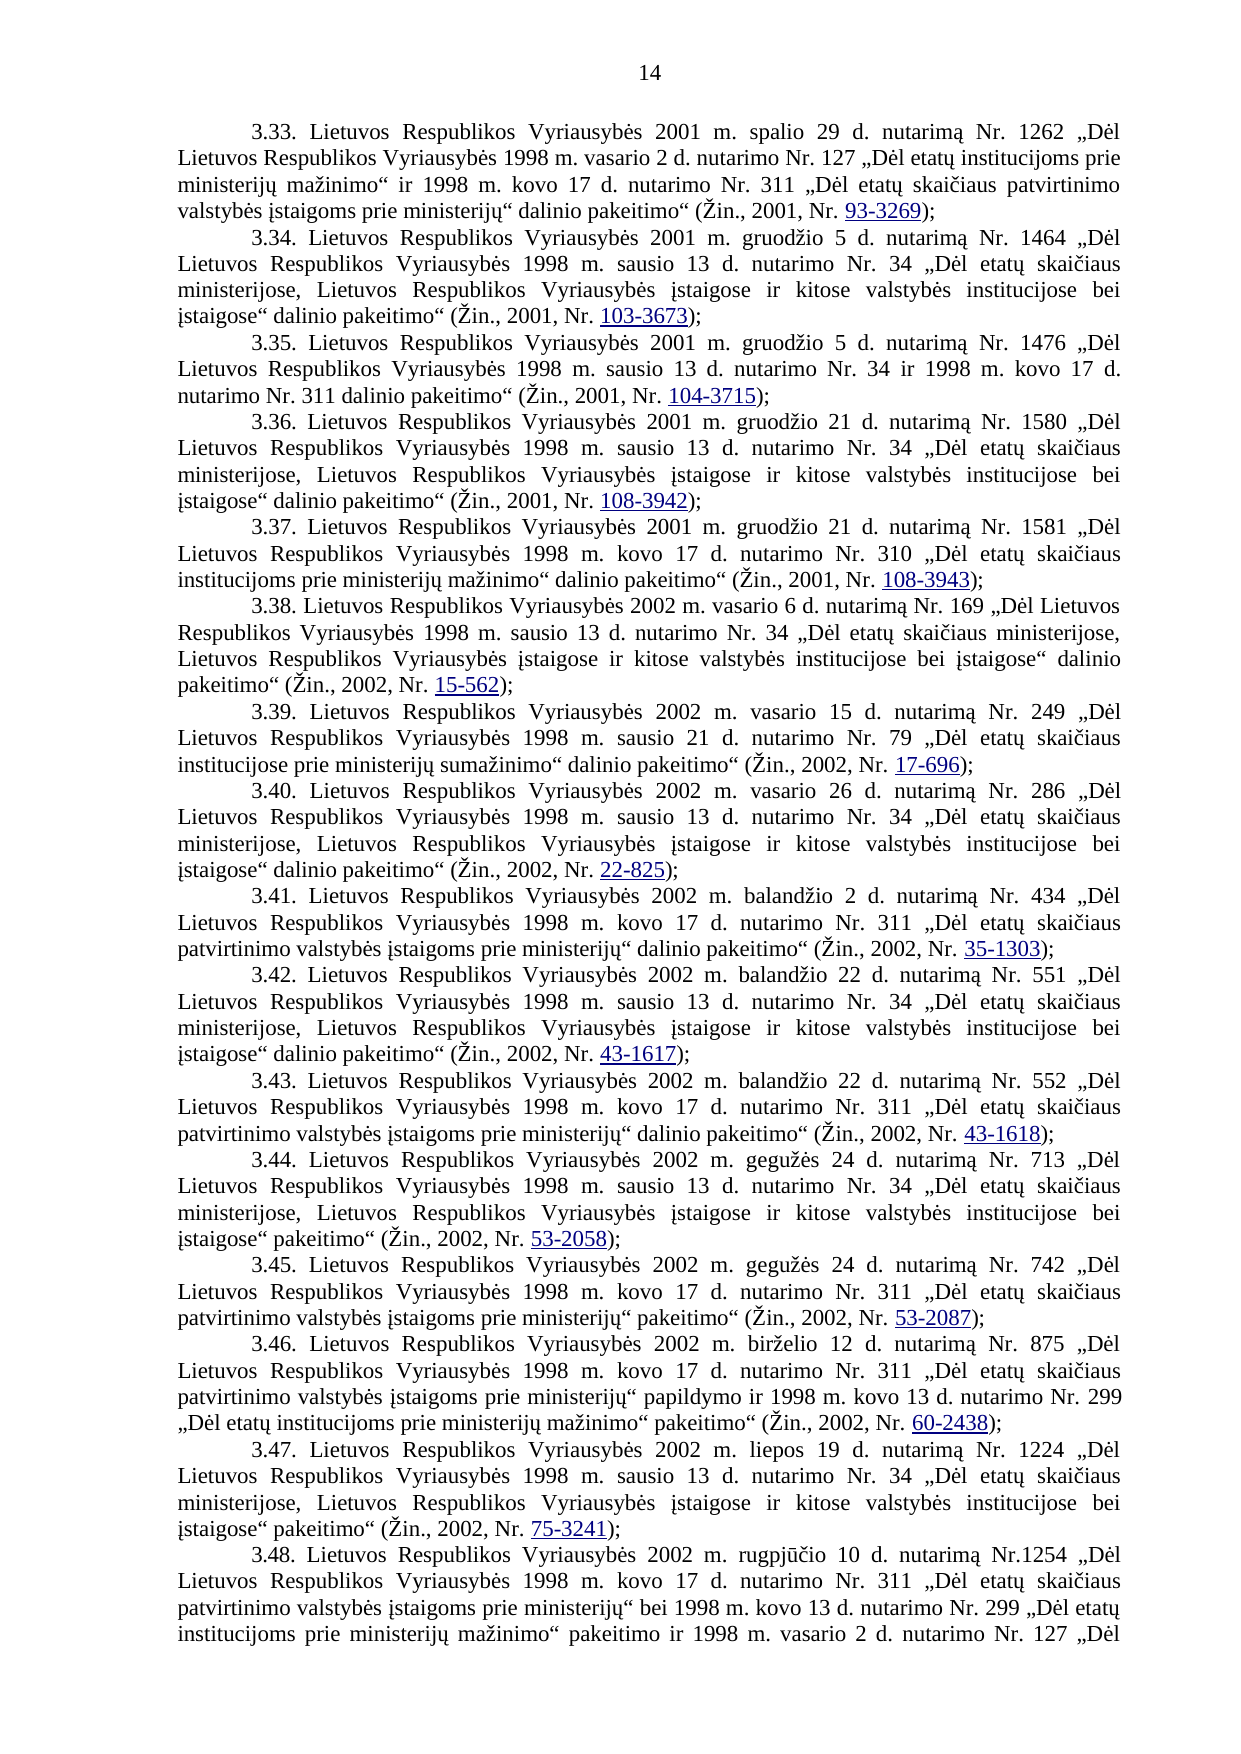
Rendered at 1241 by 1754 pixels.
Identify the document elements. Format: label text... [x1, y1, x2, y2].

text 3.41. Lietuvos Respublikos Vyriausybės 2002 m. balandžio 2 d. nutarimą Nr. 434 „Dėl Lietuvos Respublikos Vyriausybės 1998 m. kovo 17 d. nutarimo Nr. 311 „Dėl etatų skaičiaus patvirtinimo valstybės įstaigoms prie ministerijų“ dalinio pakeitimo“ (Žin., 2002, Nr. 35-1303); [177, 882, 1122, 961]
text 3.47. Lietuvos Respublikos Vyriausybės 2002 m. liepos 19 d. nutarimą Nr. 1224 „Dėl Lietuvos Respublikos Vyriausybės 1998 m. sausio 13 d. nutarimo Nr. 34 „Dėl etatų skaičiaus ministerijose, Lietuvos Respublikos Vyriausybės įstaigose ir kitose valstybės institucijose bei įstaigose“ pakeitimo“ (Žin., 2002, Nr. 75-3241); [177, 1436, 1122, 1541]
text 3.37. Lietuvos Respublikos Vyriausybės 2001 m. gruodžio 21 d. nutarimą Nr. 1581 „Dėl Lietuvos Respublikos Vyriausybės 1998 m. kovo 17 d. nutarimo Nr. 310 „Dėl etatų skaičiaus institucijoms prie ministerijų mažinimo“ dalinio pakeitimo“ (Žin., 2001, Nr. 108-3943); [177, 513, 1122, 592]
text 3.36. Lietuvos Respublikos Vyriausybės 2001 m. gruodžio 21 d. nutarimą Nr. 1580 „Dėl Lietuvos Respublikos Vyriausybės 1998 m. sausio 13 d. nutarimo Nr. 34 „Dėl etatų skaičiaus ministerijose, Lietuvos Respublikos Vyriausybės įstaigose ir kitose valstybės institucijose bei įstaigose“ dalinio pakeitimo“ (Žin., 2001, Nr. 108-3942); [177, 408, 1122, 513]
text 3.45. Lietuvos Respublikos Vyriausybės 2002 m. gegužės 24 d. nutarimą Nr. 742 „Dėl Lietuvos Respublikos Vyriausybės 1998 m. kovo 17 d. nutarimo Nr. 311 „Dėl etatų skaičiaus patvirtinimo valstybės įstaigoms prie ministerijų“ pakeitimo“ (Žin., 2002, Nr. 53-2087); [177, 1251, 1122, 1330]
text 3.46. Lietuvos Respublikos Vyriausybės 2002 m. birželio 12 d. nutarimą Nr. 875 „Dėl Lietuvos Respublikos Vyriausybės 1998 m. kovo 17 d. nutarimo Nr. 311 „Dėl etatų skaičiaus patvirtinimo valstybės įstaigoms prie ministerijų“ papildymo ir 1998 m. kovo 13 d. nutarimo Nr. 299 „Dėl etatų institucijoms prie ministerijų mažinimo“ pakeitimo“ (Žin., 2002, Nr. 60-2438); [177, 1330, 1122, 1436]
text 3.48. Lietuvos Respublikos Vyriausybės 2002 m. rugpjūčio 10 d. nutarimą Nr.1254 „Dėl Lietuvos Respublikos Vyriausybės 1998 m. kovo 17 d. nutarimo Nr. 311 „Dėl etatų skaičiaus patvirtinimo valstybės įstaigoms prie ministerijų“ bei 1998 m. kovo 13 d. nutarimo Nr. 299 „Dėl etatų institucijoms prie ministerijų mažinimo“ pakeitimo ir 1998 m. vasario 2 d. nutarimo Nr. 127 „Dėl [177, 1541, 1122, 1647]
text 3.43. Lietuvos Respublikos Vyriausybės 2002 m. balandžio 22 d. nutarimą Nr. 552 „Dėl Lietuvos Respublikos Vyriausybės 1998 m. kovo 17 d. nutarimo Nr. 311 „Dėl etatų skaičiaus patvirtinimo valstybės įstaigoms prie ministerijų“ dalinio pakeitimo“ (Žin., 2002, Nr. 43-1618); [177, 1067, 1122, 1146]
text 3.34. Lietuvos Respublikos Vyriausybės 2001 m. gruodžio 5 d. nutarimą Nr. 1464 „Dėl Lietuvos Respublikos Vyriausybės 1998 m. sausio 13 d. nutarimo Nr. 34 „Dėl etatų skaičiaus ministerijose, Lietuvos Respublikos Vyriausybės įstaigose ir kitose valstybės institucijose bei įstaigose“ dalinio pakeitimo“ (Žin., 2001, Nr. 103-3673); [177, 223, 1122, 329]
text 3.33. Lietuvos Respublikos Vyriausybės 2001 m. spalio 29 d. nutarimą Nr. 1262 „Dėl Lietuvos Respublikos Vyriausybės 1998 m. vasario 2 d. nutarimo Nr. 127 „Dėl etatų institucijoms prie ministerijų mažinimo“ ir 1998 m. kovo 17 d. nutarimo Nr. 311 „Dėl etatų skaičiaus patvirtinimo valstybės įstaigoms prie ministerijų“ dalinio pakeitimo“ (Žin., 2001, Nr. 93-3269); [177, 118, 1122, 223]
text 3.35. Lietuvos Respublikos Vyriausybės 2001 m. gruodžio 5 d. nutarimą Nr. 1476 „Dėl Lietuvos Respublikos Vyriausybės 1998 m. sausio 13 d. nutarimo Nr. 34 ir 1998 m. kovo 17 d. nutarimo Nr. 311 dalinio pakeitimo“ (Žin., 2001, Nr. 104-3715); [177, 329, 1122, 408]
text 3.40. Lietuvos Respublikos Vyriausybės 2002 m. vasario 26 d. nutarimą Nr. 286 „Dėl Lietuvos Respublikos Vyriausybės 1998 m. sausio 13 d. nutarimo Nr. 34 „Dėl etatų skaičiaus ministerijose, Lietuvos Respublikos Vyriausybės įstaigose ir kitose valstybės institucijose bei įstaigose“ dalinio pakeitimo“ (Žin., 2002, Nr. 22-825); [177, 777, 1122, 882]
text 3.39. Lietuvos Respublikos Vyriausybės 2002 m. vasario 15 d. nutarimą Nr. 249 „Dėl Lietuvos Respublikos Vyriausybės 1998 m. sausio 21 d. nutarimo Nr. 79 „Dėl etatų skaičiaus institucijose prie ministerijų sumažinimo“ dalinio pakeitimo“ (Žin., 2002, Nr. 17-696); [177, 698, 1122, 777]
text 3.42. Lietuvos Respublikos Vyriausybės 2002 m. balandžio 22 d. nutarimą Nr. 551 „Dėl Lietuvos Respublikos Vyriausybės 1998 m. sausio 13 d. nutarimo Nr. 34 „Dėl etatų skaičiaus ministerijose, Lietuvos Respublikos Vyriausybės įstaigose ir kitose valstybės institucijose bei įstaigose“ dalinio pakeitimo“ (Žin., 2002, Nr. 43-1617); [177, 961, 1122, 1067]
text 3.44. Lietuvos Respublikos Vyriausybės 2002 m. gegužės 24 d. nutarimą Nr. 713 „Dėl Lietuvos Respublikos Vyriausybės 1998 m. sausio 13 d. nutarimo Nr. 34 „Dėl etatų skaičiaus ministerijose, Lietuvos Respublikos Vyriausybės įstaigose ir kitose valstybės institucijose bei įstaigose“ pakeitimo“ (Žin., 2002, Nr. 53-2058); [177, 1146, 1122, 1251]
text 3.38. Lietuvos Respublikos Vyriausybės 2002 m. vasario 6 d. nutarimą Nr. 169 „Dėl Lietuvos Respublikos Vyriausybės 1998 m. sausio 13 d. nutarimo Nr. 34 „Dėl etatų skaičiaus ministerijose, Lietuvos Respublikos Vyriausybės įstaigose ir kitose valstybės institucijose bei įstaigose“ dalinio pakeitimo“ (Žin., 2002, Nr. 15-562); [177, 592, 1122, 698]
